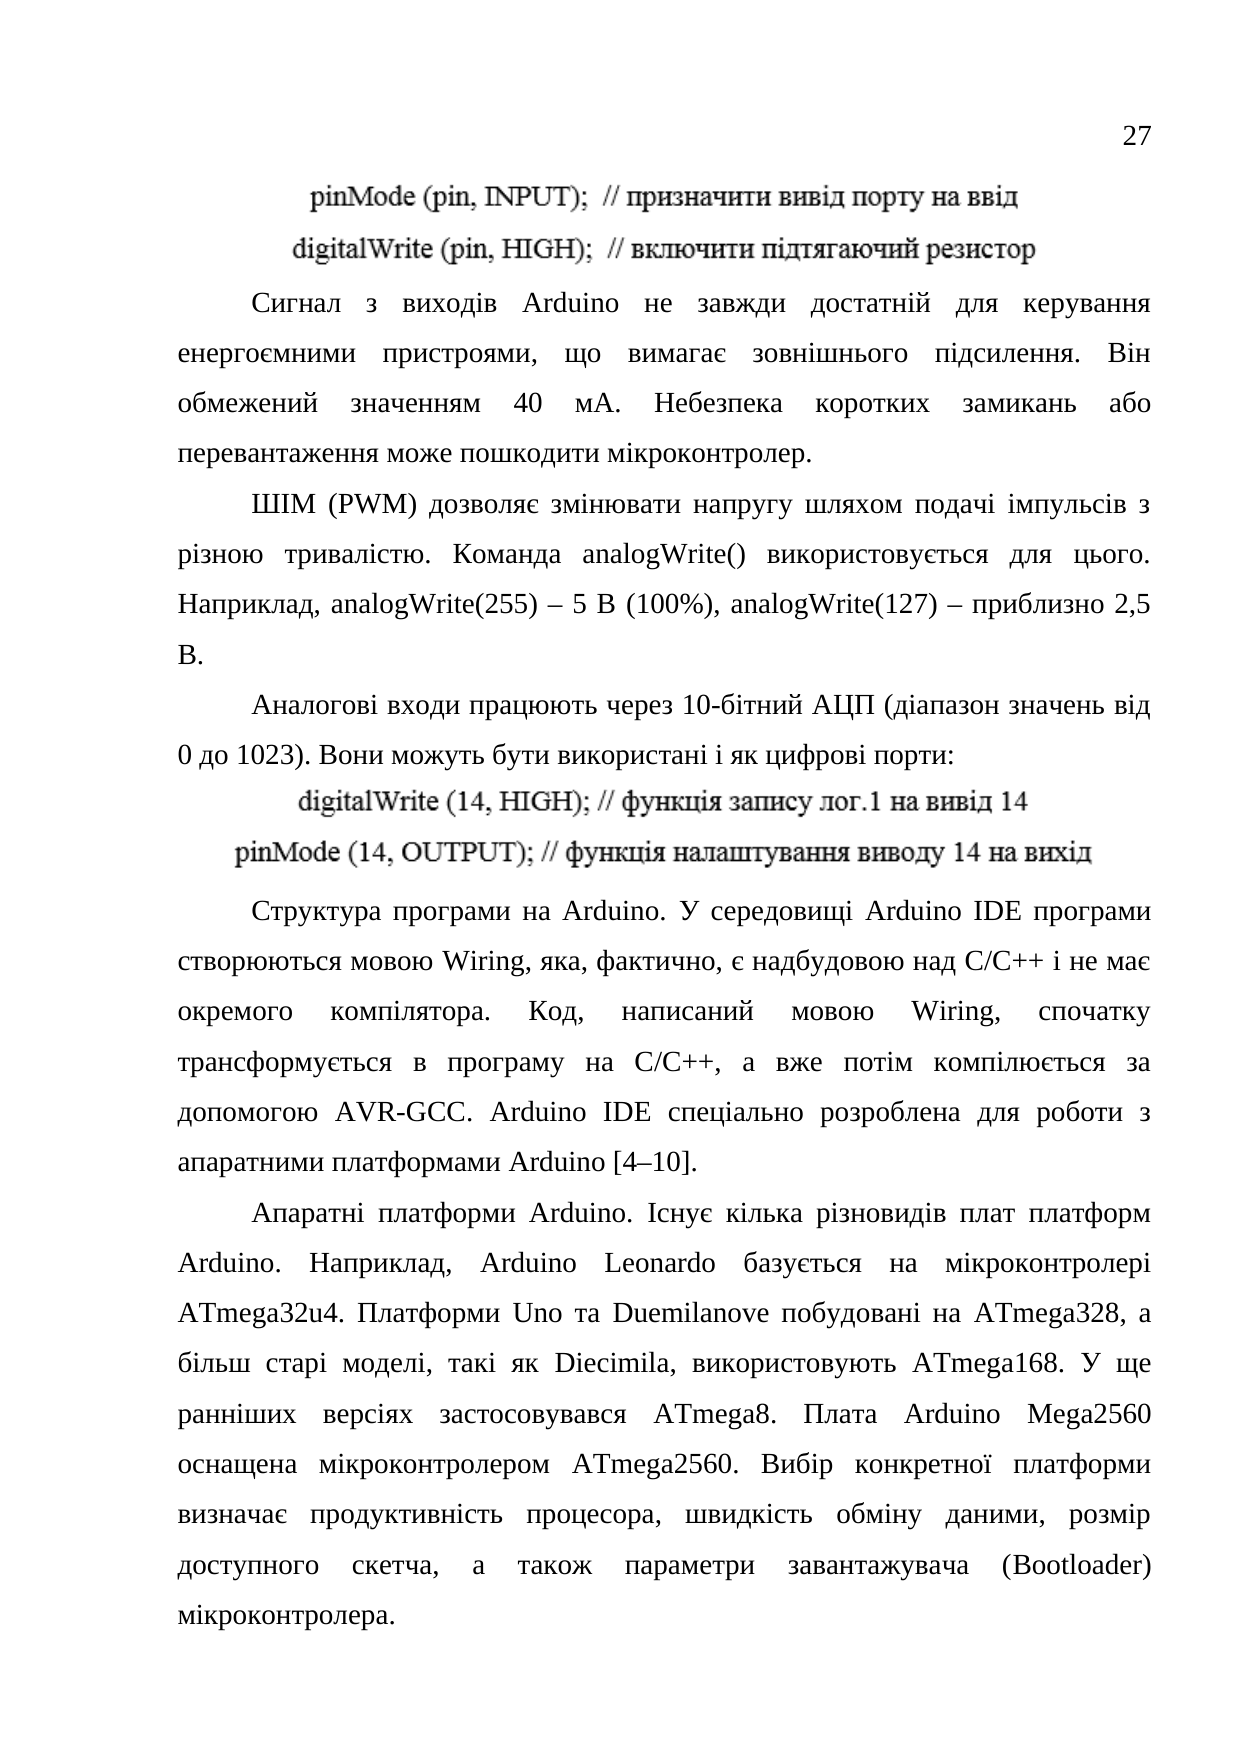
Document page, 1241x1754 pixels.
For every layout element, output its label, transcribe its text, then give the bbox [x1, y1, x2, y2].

text Структура програми на Arduino. У середовищі Arduino IDE програми створюються мовою Wiring, яка, фактично, є надбудовою над C/C++ і не має окремого компілятора. Код, написаний мовою Wiring, спочатку трансформується в програму на C/C++, а вже потім компілюється за допомогою AVR-GCC. Arduino IDE спеціально розроблена для роботи з апаратними платформами Arduino [4–10]. [177, 893, 1152, 1178]
text ШІМ (PWM) дозволяє змінювати напругу шляхом подачі імпульсів з різною тривалістю. Команда analogWrite() використовується для цього. Наприклад, analogWrite(255) – 5 В (100%), analogWrite(127) – приблизно 2,5 В. [177, 486, 1152, 670]
text Сигнал з виходів Arduino не завжди достатній для керування енергоємними пристроями, що вимагає зовнішнього підсилення. Він обмежений значенням 40 мА. Небезпека коротких замикань або перевантаження може пошкодити мікроконтролер. [177, 285, 1152, 469]
text Аналогові входи працюють через 10-бітний АЦП (діапазон значень від 0 до 1023). Вони можуть бути використані і як цифрові порти: [177, 687, 1152, 771]
picture [229, 787, 1100, 879]
picture [286, 179, 1043, 271]
text Апаратні платформи Arduino. Існує кілька різновидів плат платформ Arduino. Наприклад, Arduino Leonardo базується на мікроконтролері ATmega32u4. Платформи Uno та Duemilanove побудовані на ATmega328, а більш старі моделі, такі як Diecimila, використовують ATmega168. У ще ранніших версіях застосовувався ATmega8. Плата Arduino Mega2560 оснащена мікроконтролером ATmega2560. Вибір конкретної платформи визначає продуктивність процесора, швидкість обміну даними, розмір доступного скетча, а також параметри завантажувача (Bootloader) мікроконтролера. [177, 1195, 1152, 1631]
